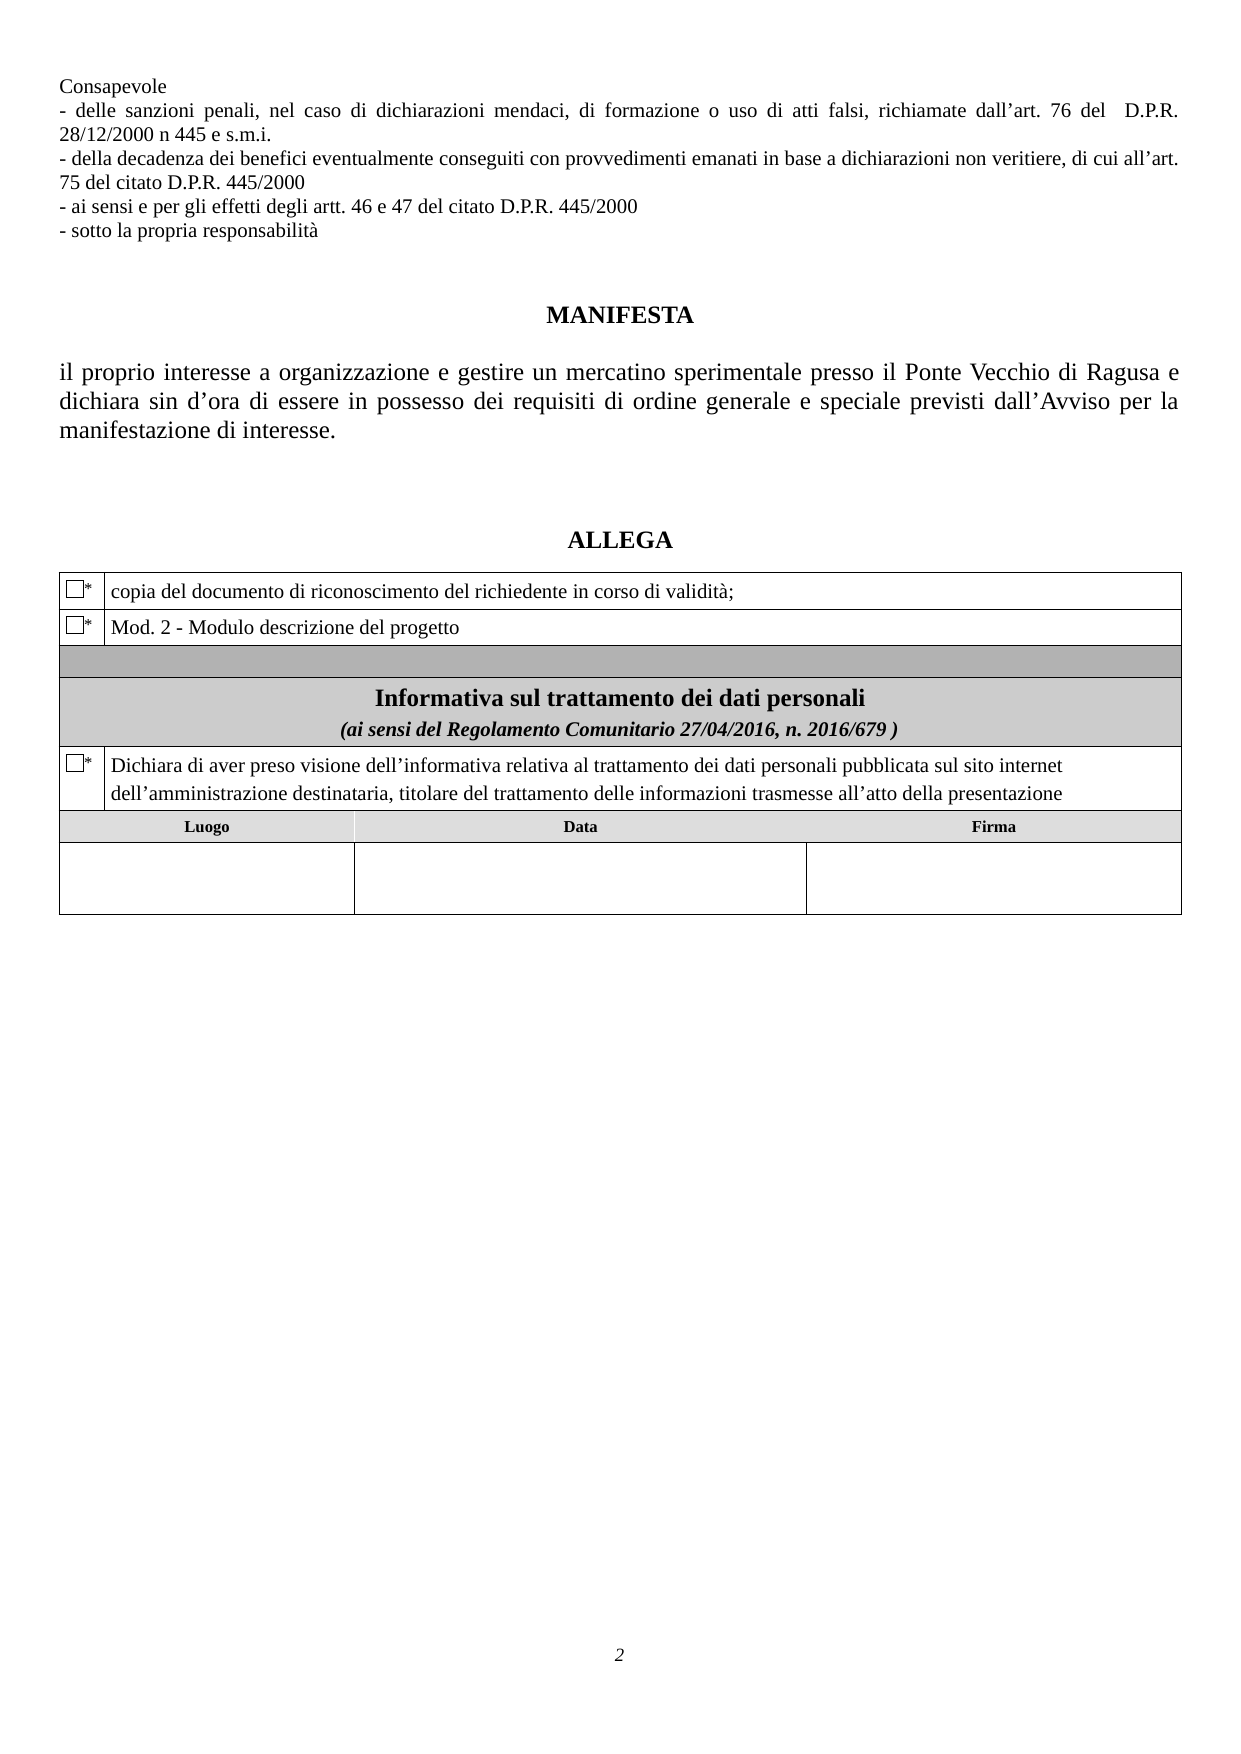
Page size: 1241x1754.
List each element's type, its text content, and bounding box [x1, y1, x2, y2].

table_cell * [60, 747, 104, 810]
table_cell [60, 843, 354, 913]
table_cell * [60, 610, 104, 645]
table_cell [355, 843, 806, 913]
table_cell [60, 646, 1181, 677]
text ALLEGA [59, 525, 1181, 554]
table_header copia del documento di riconoscimento del richiedente in corso di validità; [105, 573, 1181, 608]
table_cell Mod. 2 - Modulo descrizione del progetto [105, 610, 1181, 645]
text - delle sanzioni penali, nel caso di dichiarazioni mendaci, di formazione o uso di atti falsi, richiamate dall’art. 76 del D.P.R. 28/12/2000 n 445 e s.m.i. [59, 98, 1181, 146]
table_cell Informativa sul trattamento dei dati personali (ai sensi del Regolamento Comunitario 27/04/2016, n. 2016/679 ) [60, 678, 1181, 746]
table_header * [60, 573, 104, 608]
text il proprio interesse a organizzazione e gestire un mercatino sperimentale presso il Ponte Vecchio di Ragusa e dichiara sin d’ora di essere in possesso dei requisiti di ordine generale e speciale previsti dall’Avviso per la manifestazione di interesse. [59, 357, 1181, 443]
table_cell [807, 843, 1181, 913]
text MANIFESTA [59, 300, 1181, 328]
table_cell Firma [806, 811, 1181, 842]
table_cell Luogo [60, 811, 354, 842]
text - della decadenza dei benefici eventualmente conseguiti con provvedimenti emanati in base a dichiarazioni non veritiere, di cui all’art. 75 del citato D.P.R. 445/2000 [59, 146, 1181, 194]
text Consapevole [59, 74, 1181, 98]
table_cell Data [355, 811, 806, 842]
table_cell Dichiara di aver preso visione dell’informativa relativa al trattamento dei dati personali pubblicata sul sito internet dell’amministrazione destinataria, titolare del trattamento delle informazioni trasmesse all’atto della presentazione [105, 747, 1181, 810]
text - ai sensi e per gli effetti degli artt. 46 e 47 del citato D.P.R. 445/2000 [59, 194, 1181, 218]
text - sotto la propria responsabilità [59, 218, 1181, 242]
